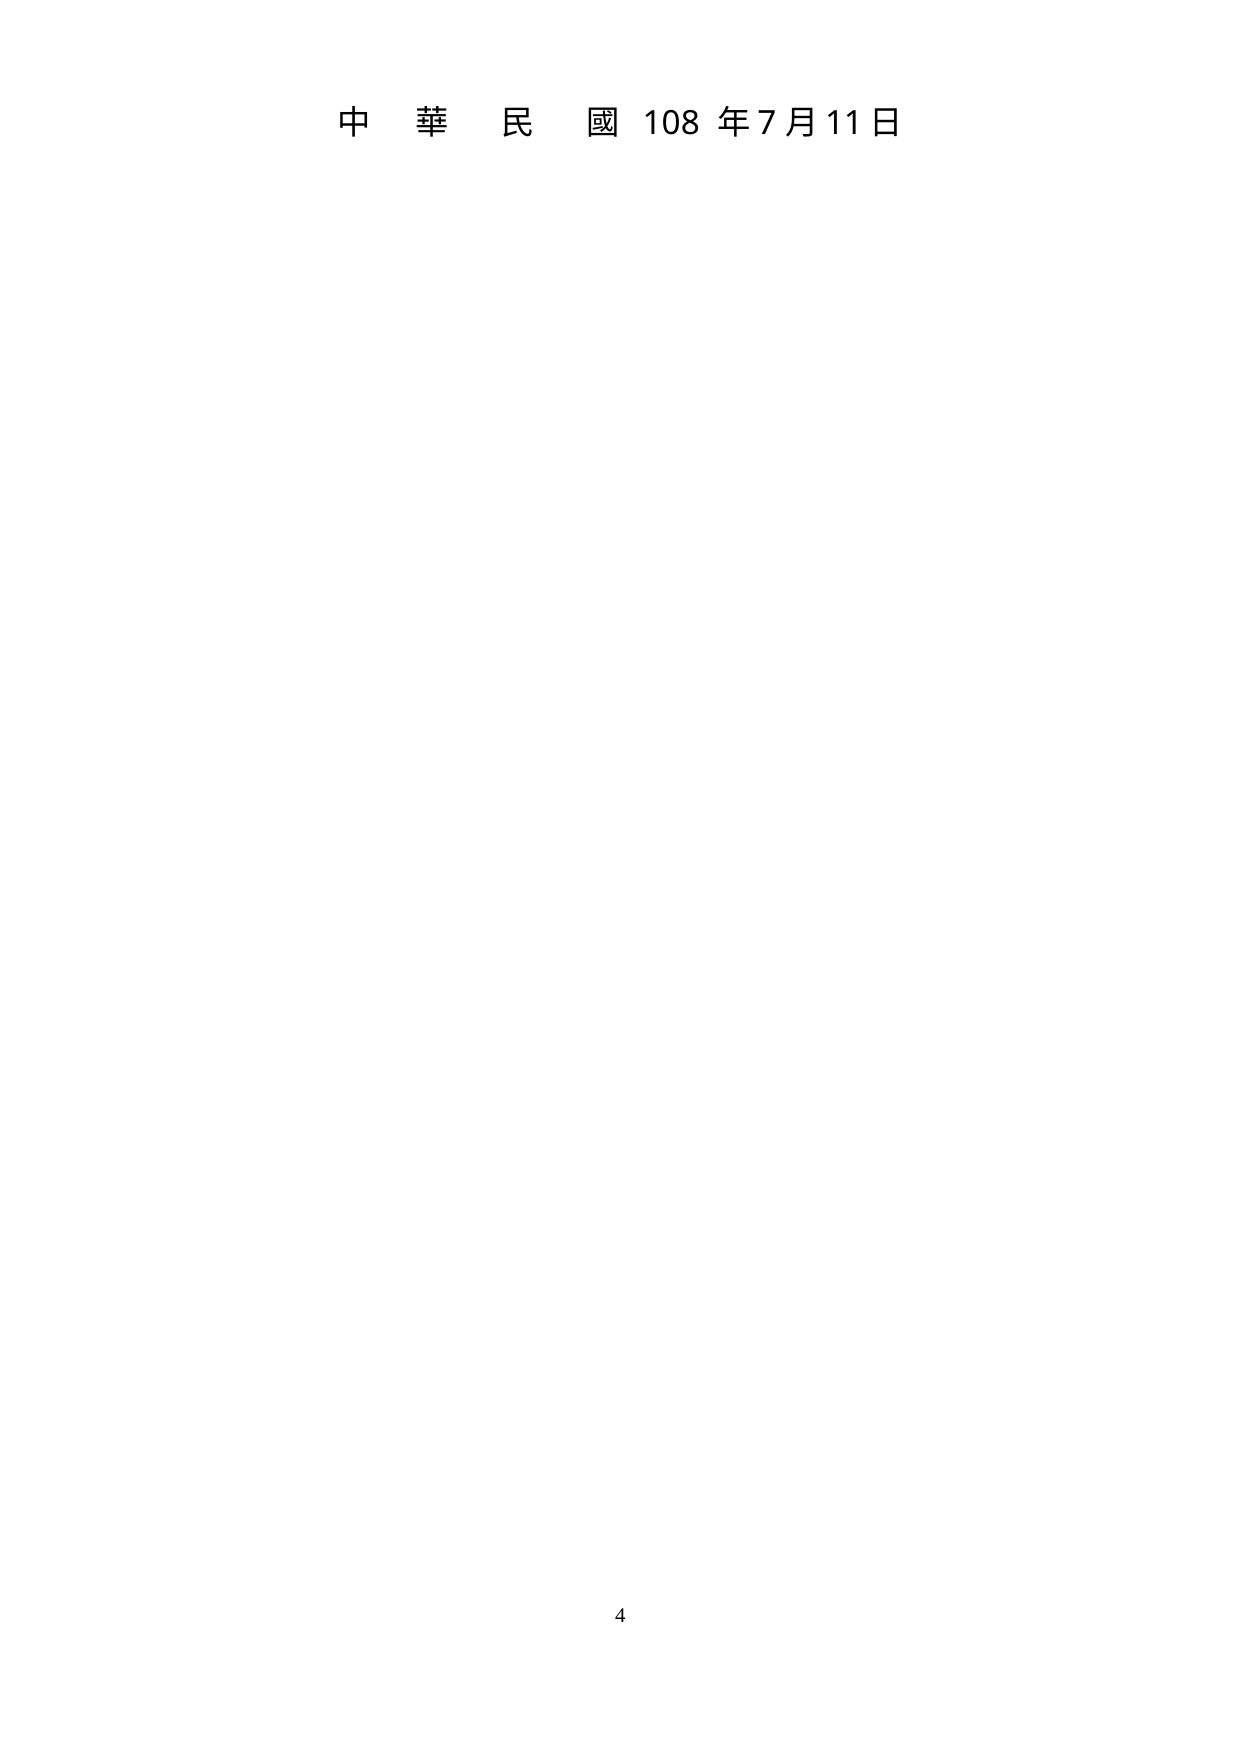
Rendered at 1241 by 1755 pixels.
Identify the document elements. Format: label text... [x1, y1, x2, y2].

text 中 華 民 國 108 年7 月11日 [77, 96, 1163, 144]
